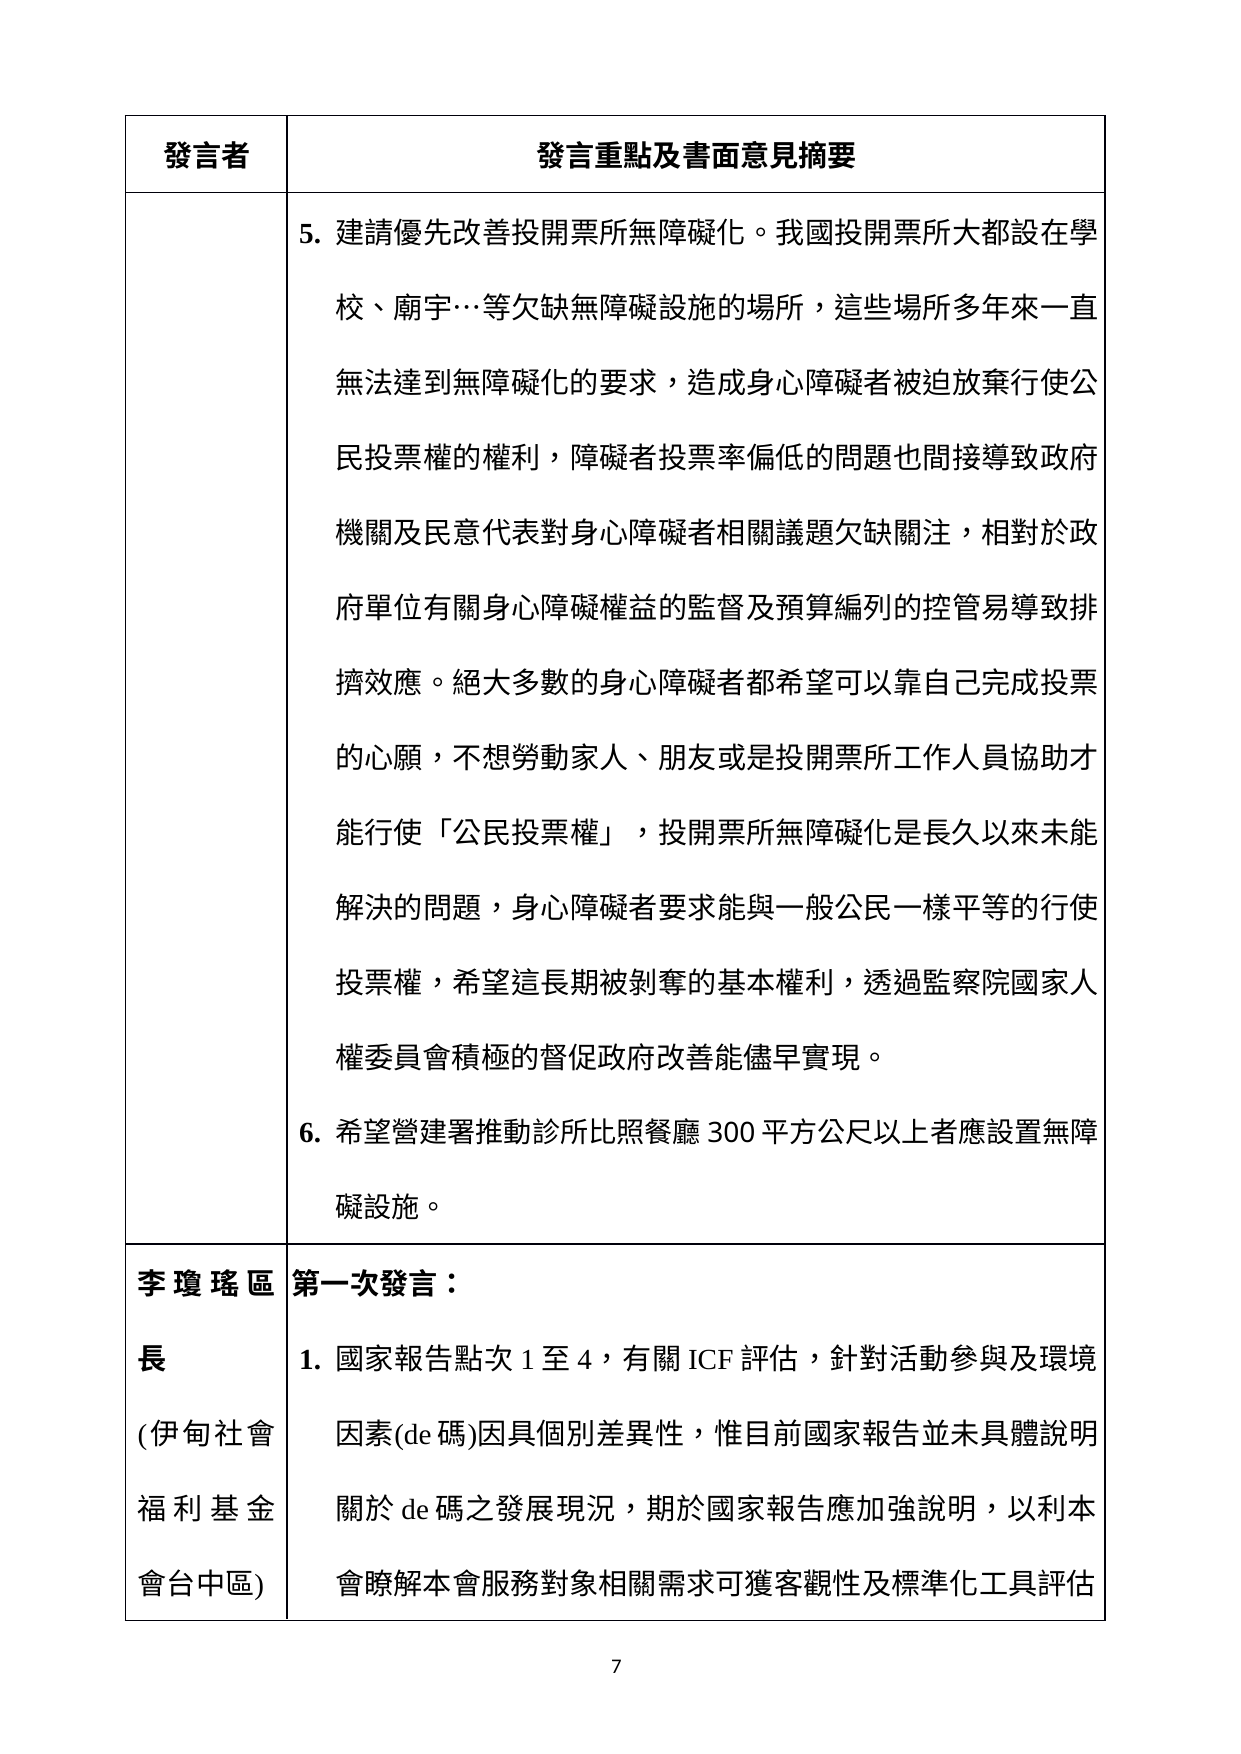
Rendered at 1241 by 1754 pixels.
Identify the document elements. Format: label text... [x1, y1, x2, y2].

table_cell 第一次發言： 國家報告點次1至4，有關ICF評估，針對活動參與及環境因素(de碼)因具個別差異性，惟目前國家報告並未具體說明關於de碼之發展現況，期於國家報告應加強說明，以利本會瞭解本會服務對象相關需求可獲客觀性及標準化工具評估之情形。 CRPD第18條(遷徙自由及國籍)，站在人道立場，但我國國籍法採屬地，有些外籍人士雖有永久居留權卻未享有如同一般國人之權利，不知相關理解是否有誤，請國家報告能予以釐清說明。 CRPD第14條(人身自由及安全)，目前精神醫療法當中多有違反CRPD精神之處，應予修正相關作法及規定。 有關去機構化，國家對「去機構化」之定義及執行程序，又如何使機構能融入與社區，仍有待政府說明以讓國人瞭解，使身障權益之保障得以落實。 身障朋友希望獨立生活，此涉及居住、交通、融合教育、自立生活等多個議題。 首先，自立生活個人助理之待遇低於長照居服員，導致本會或其他機構投入自立生活服務是賠本的，自立生活是重要的，希望國家能重視。 托嬰中心、幼兒園及各級學校，甚至包含公立及非營利幼兒園，亦會拒絕身障孩子，不要說沒有，應讓問題的面貌真實呈現、誠實面對，才能解決與落實。 國家報告第31頁提及試辦示範服務中心及7區服務中心，但本會並不知有這些中心的訊息，請提供相關資訊。 就醫部分，精神健康支持之資源不足，機構必須陪伴就醫，如發生自傷、傷人行為如何定義？有時連警察都無法介入，當然精障者有其人權但相關界定仍應清楚，責任如何劃分？誰說了算？此為存在多年而迄未能解決之問題。 有關CRPD第27條(工作及就業)，勞動部在109年印刷1本手冊有關提供庇護工場轉銜服務之運作，當中提及庇護工場「屬機構式、隔離式之服務，較少社區互動，具保護性且係由父母決定之環境」等，不知我的以上理解是否有誤？對於何謂庇護工場我國有無明確定義？又，許多機構均設庇護工場，但庇護工場數量越來越少，其原因為何？是不需要嗎？究政府針對庇護工場擬定之政策方向為何？應告訴我們。 身障者相關交通服務包括公車、復康巴士及計程車，因所屬單位不同，身障者需一一面對不同窗口，在現今資訊進步的時代，應思考建置整合上開交通相關系統平台，使身障者有交通急需時能迅速、便利得知哪裡有交通工具可供搭乘使用，取得交通服務。輔具部分因分屬長照與身障系統，亦期望能有一整合平台。 關於騎樓及公園入口的鐵欄杆等無障礙通行的問題，身障團體長久反映但身障朋友仍行得困難。 通用設計部分，身障朋友可申請社會住宅但改裝部分要自行負責恢復原狀，希望立場不同的各方能就此共商衡平作法。 第二次發言： 國家報告中提及易讀版相關內容，希望能從最務實的醫療端做起，落實手術、檢查同意書之易讀版，使身障者能充分瞭解所簽署同意書之內容。 [288, 1245, 1104, 1619]
table_cell 李瓊瑤區長 (伊甸社會福利基金會台中區) [126, 1245, 286, 1619]
table_cell 第一次發言： CRPD第2次國家報告附件-表28.7 2016年至2019年勞工保險被保險人申請老年年金給付統計表，表中看到身心障礙被保險人申請老年年金給付之平均年齡竟較一般被保險人之平均年齡為高，尤其是重度身障者其平均餘命較一般人短，此數據更突顯出重度身障者退休機制之不合理。公務人員退休資遣撫卹法已於106年修法，該法第17條規定，公務人員任職滿15年，經鑑定符合中央衛生主管機關所定身心障礙等級為重度以上等級，應准其自願退休，年滿55歲，可領全額退休金；又依身心障礙者權益保障法已於96年修法增訂第47條：「為因應身心障礙者提前老化，中央勞工主管機關應建立身心障礙勞工提早退休之機制，以保障其退出職場後之生活品質。」中華民國脊髓損傷者聯合會109年亦已提陳情書至監察院，希望勞工比照公務人員(目前勞工退休金條例，每隔2年增加1年，今年需年滿62歲才能提領國民年金，明年（111年）需年滿63歲才能提領，每提早1年退休將被扣4%年金)，因身權法第47條未設相關罰則，造成勞動部怠未作為，此法形同虛設，不僅長期漠視身心障礙者權益並已明顯違反CRPD第5條、第28條。建請監察院國家人權委員會督促政府針對身心障礙者權益保障法第47條増訂對主管機關拒絕合理調整予以懲處之條文。 脊髓損傷族群中許多身心障礙等級為重度，工作至55歲已是極限，往往為達退休年齡而苦撐，達退休年齡時身體狀況已極度惡化，退休後其實無法安享退休生活，多數須不斷住院或退休不久即往生，雖按時繳納保費，卻未能獲得如同一般人享有退休後的生活。建請盡速修訂勞工保險條例第五十八條條文規定，增訂重度身心障礙勞工得比照「公務人員退休資遣撫卹法」第17條、第31條規定，以保障障礙者的平等權益，讓符合要件之重度身心障礙勞工可於任職滿15年且年滿55歲依法辦理「自願退休」並擇領全額月退休金。 如因年金改革之問題，短期內無法比照公務人員退休資遣撫卹法辦理，也應儘速做合理調整，舉例如：任職屆滿25年且年滿55歲或任職屆滿20年且年滿60歲得辦理自願退休，並擇領全額月退休金，不受65歲退休之限制。讓因身心提早衰退且平均餘命較一般人短少約8～10年的重度身心障礙勞工，得視自己的身體狀況選擇是否辦理自願退休，不致於因身心衰退而迫不得以選擇合理退出職場的重度障礙勞工之勞保老人年金遭刪減，以確保重度身心障礙勞工與其他人在平等的基礎上能享有退休生活的基本權利，以符合CRPD不歧視尊重差異之目標。 第二次發言： 有關CRPD第9條(可及性/無障礙)為使身心障礙者能夠獨立生活及充分參與生活各個方面，確保身心障礙者在與其他人平等基礎上，無障礙地進出物理環境，使用交通工具，特提建議如下： 輪椅使用者尖峰時段搭公車常被拒載，雖有懲罰機制但成效不彰，希望透過獎勵機制提供司機正向鼓勵，可能更為有效。如南投客運提供服務視障者與輪椅使用者之司機200元獎勵金，締造雙贏。鼓勵司機對於視障者與輪椅使用者主動提供服務而不會拒載，實際對身障朋友發揮極大助益。 低地板及無障礙公車之斜坡渡板在日本為「掀蓋式」，司機使用上非常方便，掀過來、放上去5秒鐘便可解決，不似臺灣交通部補助之卡榫式斜坡渡板，容易脫落而造成輪椅使用者上下時受傷，且操作困難，司機操作不當也會受傷，希望交通部勿再補助購置卡榫式斜坡渡板公車。 英國倫敦的無障礙公車也非常方便，因規定公車司機不能下車，故其設計為電動式，司機按鍵即可操作。(須有候車亭月台地面高度之硬體配合)。 建請監察院國家人權委員會督促交通部與各縣市政府依據身心障礙者權益保障法第53、54條立法精神成立『無障礙公車服務品質監督委員會』，整合無障礙公車服務相關業務如下負責辦理前述事項(包括：無障礙路線拒載情形之取締、低地板斜坡渡板改採日本掀蓋式、對於公車司機服務身障者之獎勵措施、逐年提昇無障礙公車（含低地板公車）比率、推動無障礙公車（含低地板公車）行駛路線之侯車亭、人行道無障礙通路之改善…等)之督導及考核，解決身障者搭公車長期受到歧視的問題。 建請營建署針對集合住宅及社會住宅之公共空間均應納入無障礙設施設計規範，以保障身障者亦能使用社區公共設施之權益。建議新建案社會住宅、集合住宅之設計應該要排除存在於住宅中的各種有形和無形的障礙，讓社區內的公共空間完全無障礙化(通用化)，讓障礙者在社區活動得以暢行無阻，能與其他人在平等的基礎上能享用各種社區資源，給予障礙者真正的友善居住環境，以強化社區融合，達到居住正義的訴求。 身心障礙者權益保障法第56條僅規定「公共停車場應保留百分之二停車位，作為行動不便之身心障礙者專用停車位…」，且無障礙規範中目前停車場應設置無障礙通路且停車場繳費機(亭)應讓輪椅使用者可方便操作僅列在建築物無障礙設施設計規範中附錄4-A405.6屬參考項目，僅供參考不具強制要求，造成台灣地區許多平面停車場僅依身權法第56條設置無障礙停車位，卻沒有可供輪椅出入的通道（此類停車場常見於公園、車站、醫院、展演場所、大型賣場…等人潮聚集場所附近設置的戶外平面停車場。）。輪椅使用者在未設置無障礙通路的停車場停車後，通常只能等待有其他車輛進出停車場時，趕緊跟在汽車後面從車道快速通過，才能進出停車場（因近幾年來停車場大都已改用車牌辨識系統，沒有汽車車牌通過供辨識，車擋杆不會開啟）。更過份的是有些停車場原本設有輪椅可通行的通路，但為防止機車進入，在勘檢完成之後就直接在無障礙通路上設路阻，造成輪椅族下車後無法出入停車場的詭異現象。且停車場繳費機為防止下大雨時淹水，大都設有台階且台階一般都高於15公分以上，輪椅族要繳費時，通常都得等到有其他開車族前來繳費時，再懇請他人協助代為繳費才得以離開停車場。建請監察院國家人權委員會督促修訂身權法第56條，將停車場應設置無障礙通路且停車場繳費機(亭)應讓輪椅使用者可方便操作納入該法條中；建請內政部營建署將以上二項納入無障礙規範勘檢條例及勘檢項目中。 目前營建署每年對各縣市政府的無障礙督導把「無障礙設施巡查機制及巡查頻率」列在政策作為中的書面審查項目，僅鼓勵各縣市政府訂定相關辦法，並未針對勘檢後移除或變更使用、棄置無障礙設施等不當作為設置相關罰則（罰則應比照身心障礙者權益保障法第88條辦理），且政府相關權責單位因人力不足，巡查頻率及舉發變更無障礙設施成效不彰，讓無障礙設施巡查機制形同虛，建請營建署加強督促各縣市政府制定無障礙設施巡查機制辦法中應設立檢舉獎金（獎金可從上述罰則中提撥部份給予檢舉者），讓為數眾多的公私立機關或業者於勘檢過後即任意移除或變更、棄置無障礙設施之不當作為不再發生。 建請優先改善投開票所無障礙化。我國投開票所大都設在學校、廟宇…等欠缺無障礙設施的場所，這些場所多年來一直無法達到無障礙化的要求，造成身心障礙者被迫放棄行使公民投票權的權利，障礙者投票率偏低的問題也間接導致政府機關及民意代表對身心障礙者相關議題欠缺關注，相對於政府單位有關身心障礙權益的監督及預算編列的控管易導致排擠效應。絕大多數的身心障礙者都希望可以靠自己完成投票的心願，不想勞動家人、朋友或是投開票所工作人員協助才能行使「公民投票權」，投開票所無障礙化是長久以來未能解決的問題，身心障礙者要求能與一般公民一樣平等的行使投票權，希望這長期被剝奪的基本權利，透過監察院國家人權委員會積極的督促政府改善能儘早實現。 希望營建署推動診所比照餐廳300平方公尺以上者應設置無障礙設施。 [288, 193, 1104, 1243]
table_cell [126, 193, 286, 1243]
table_header 發言者 [126, 116, 286, 191]
table_header 發言重點及書面意見摘要 [288, 116, 1104, 191]
